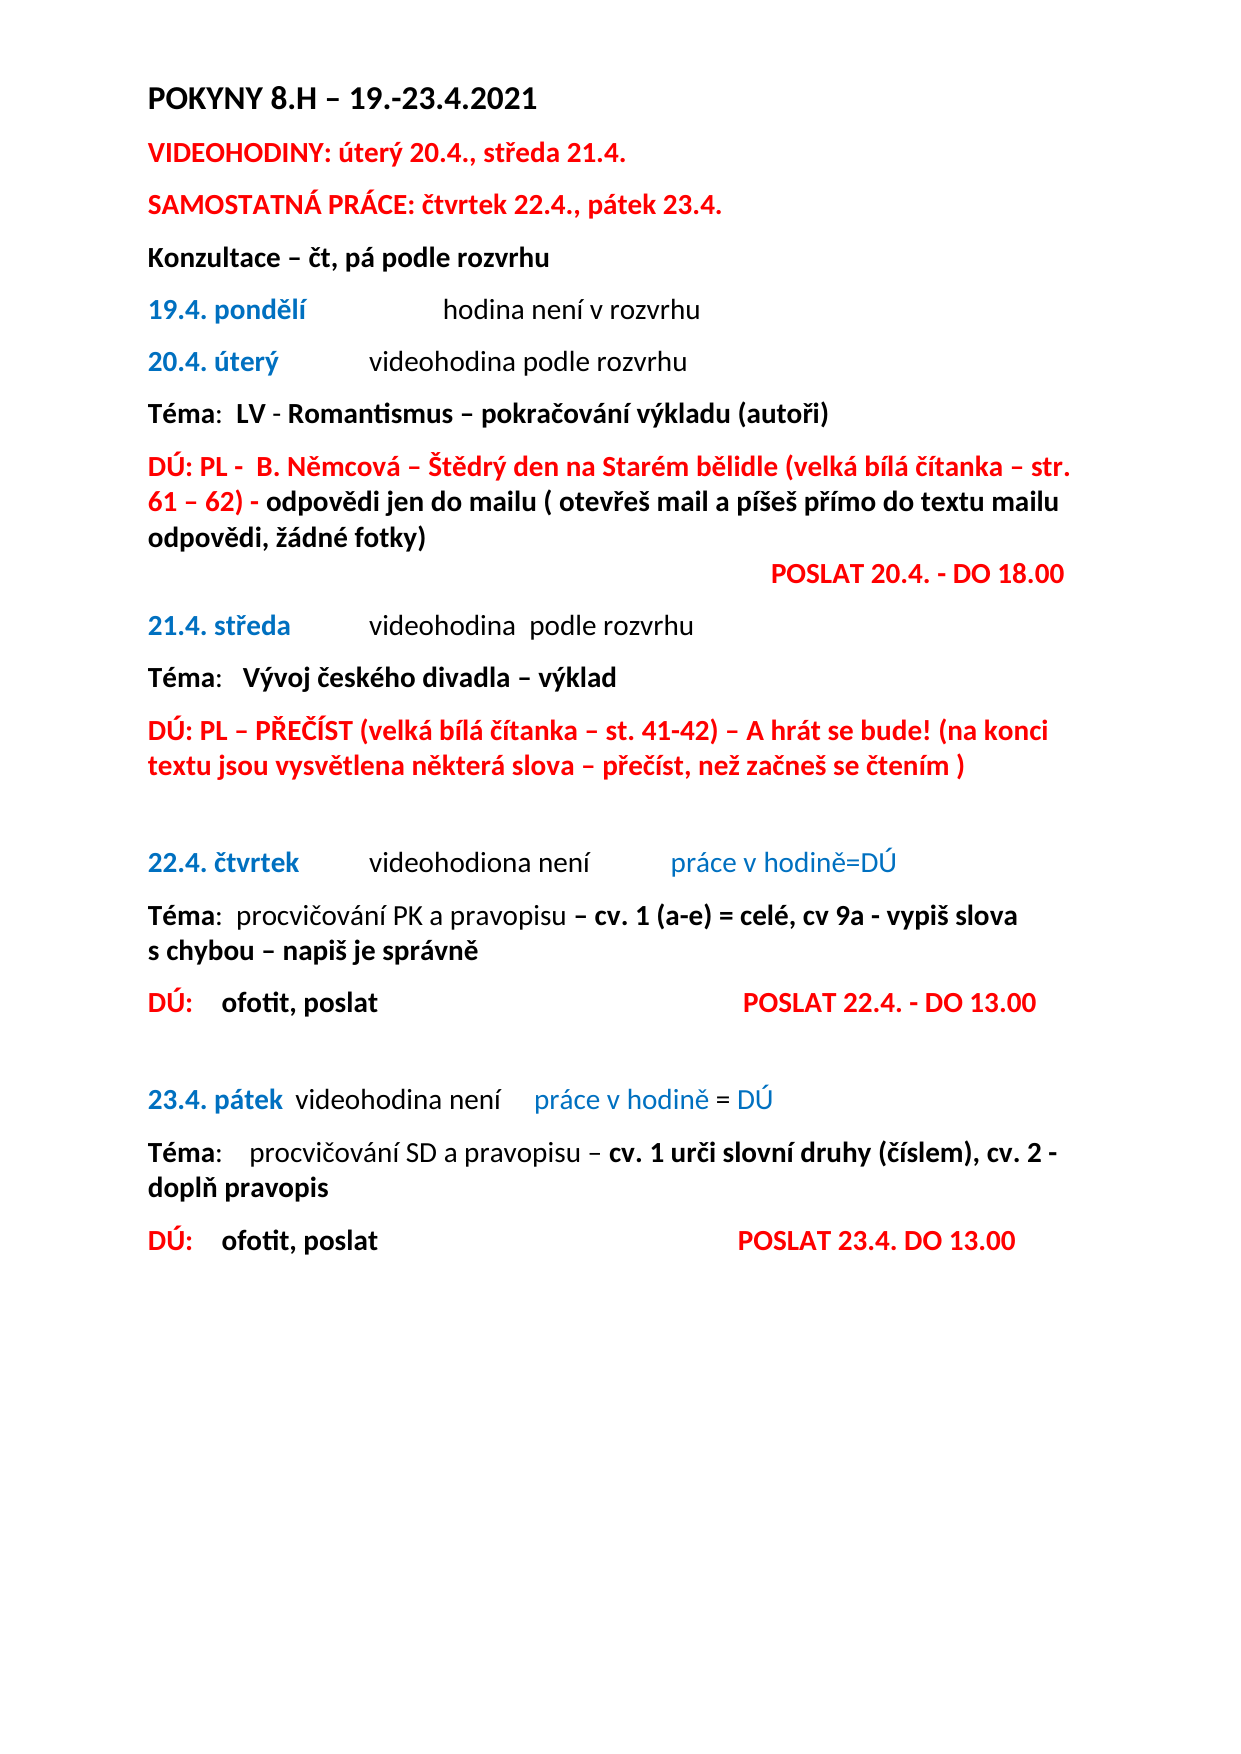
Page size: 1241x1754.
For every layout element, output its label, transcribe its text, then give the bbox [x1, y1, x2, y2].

text Konzultace – čt, pá podle rozvrhu [148, 239, 1092, 274]
text 19.4. pondělí hodina není v rozvrhu [148, 291, 1092, 327]
text Téma: procvičování PK a pravopisu – cv. 1 (a-e) = celé, cv 9a - vypiš slova s chybou – napiš je správně [148, 897, 1092, 968]
text 20.4. úterý videohodina podle rozvrhu [148, 343, 1092, 379]
text 23.4. pátek videohodina není práce v hodině = DÚ [148, 1081, 1092, 1117]
text VIDEOHODINY: úterý 20.4., středa 21.4. [148, 134, 1092, 170]
text DÚ: PL - B. Němcová – Štědrý den na Starém bělidle (velká bílá čítanka – str. 61 – 62) - odpovědi jen do mailu ( otevřeš mail a píšeš přímo do textu mailu odpovědi, žádné fotky) POSLAT 20.4. - DO 18.00 [148, 448, 1092, 590]
text 21.4. středa videohodina podle rozvrhu [148, 607, 1092, 643]
text Téma: Vývoj českého divadla – výklad [148, 659, 1092, 695]
text DÚ: ofotit, poslat POSLAT 22.4. - DO 13.00 [148, 984, 1092, 1020]
text DÚ: ofotit, poslat POSLAT 23.4. DO 13.00 [148, 1222, 1092, 1257]
text POKYNY 8.H – 19.-23.4.2021 [148, 77, 1092, 117]
text SAMOSTATNÁ PRÁCE: čtvrtek 22.4., pátek 23.4. [148, 186, 1092, 222]
text Téma: LV - Romantismus – pokračování výkladu (autoři) [148, 396, 1092, 431]
text Téma: procvičování SD a pravopisu – cv. 1 urči slovní druhy (číslem), cv. 2 - doplň pravopis [148, 1134, 1092, 1205]
text 22.4. čtvrtek videohodiona není práce v hodině=DÚ [148, 844, 1092, 880]
text DÚ: PL – PŘEČÍST (velká bílá čítanka – st. 41-42) – A hrát se bude! (na konci textu jsou vysvětlena některá slova – přečíst, než začneš se čtením ) [148, 712, 1092, 783]
